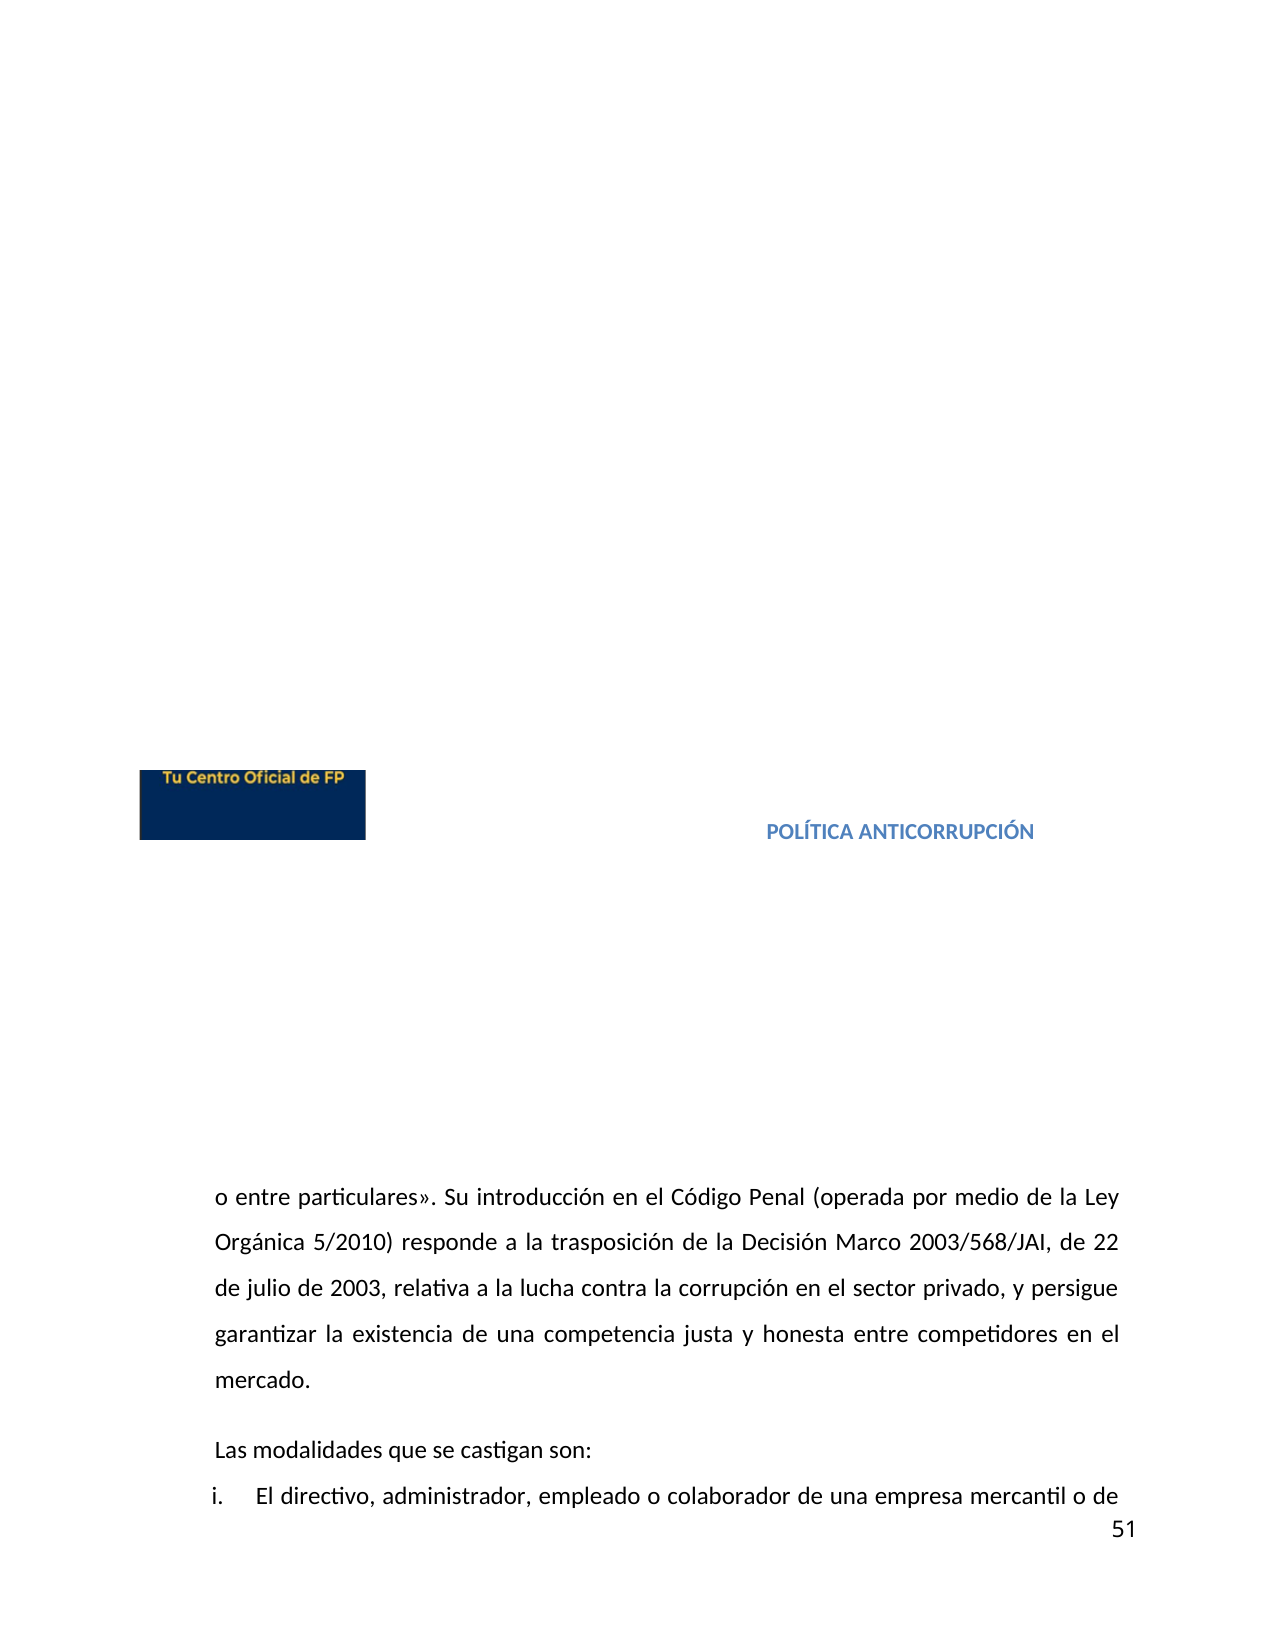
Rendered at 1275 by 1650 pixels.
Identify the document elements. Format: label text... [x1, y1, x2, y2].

text o entre particulares». Su introducción en el Código Penal (operada por medio de la Ley Orgánica 5/2010) responde a la trasposición de la Decisión Marco 2003/568/JAI, de 22 de julio de 2003, relativa a la lucha contra la corrupción en el sector privado, y persigue garantizar la existencia de una competencia justa y honesta entre competidores en el mercado. [214, 1181, 1121, 1394]
picture [139, 770, 366, 840]
text Las modalidades que se castigan son: [214, 1434, 1121, 1465]
list El directivo, administrador, empleado o colaborador de una empresa mercantil o de [211, 1480, 1120, 1511]
